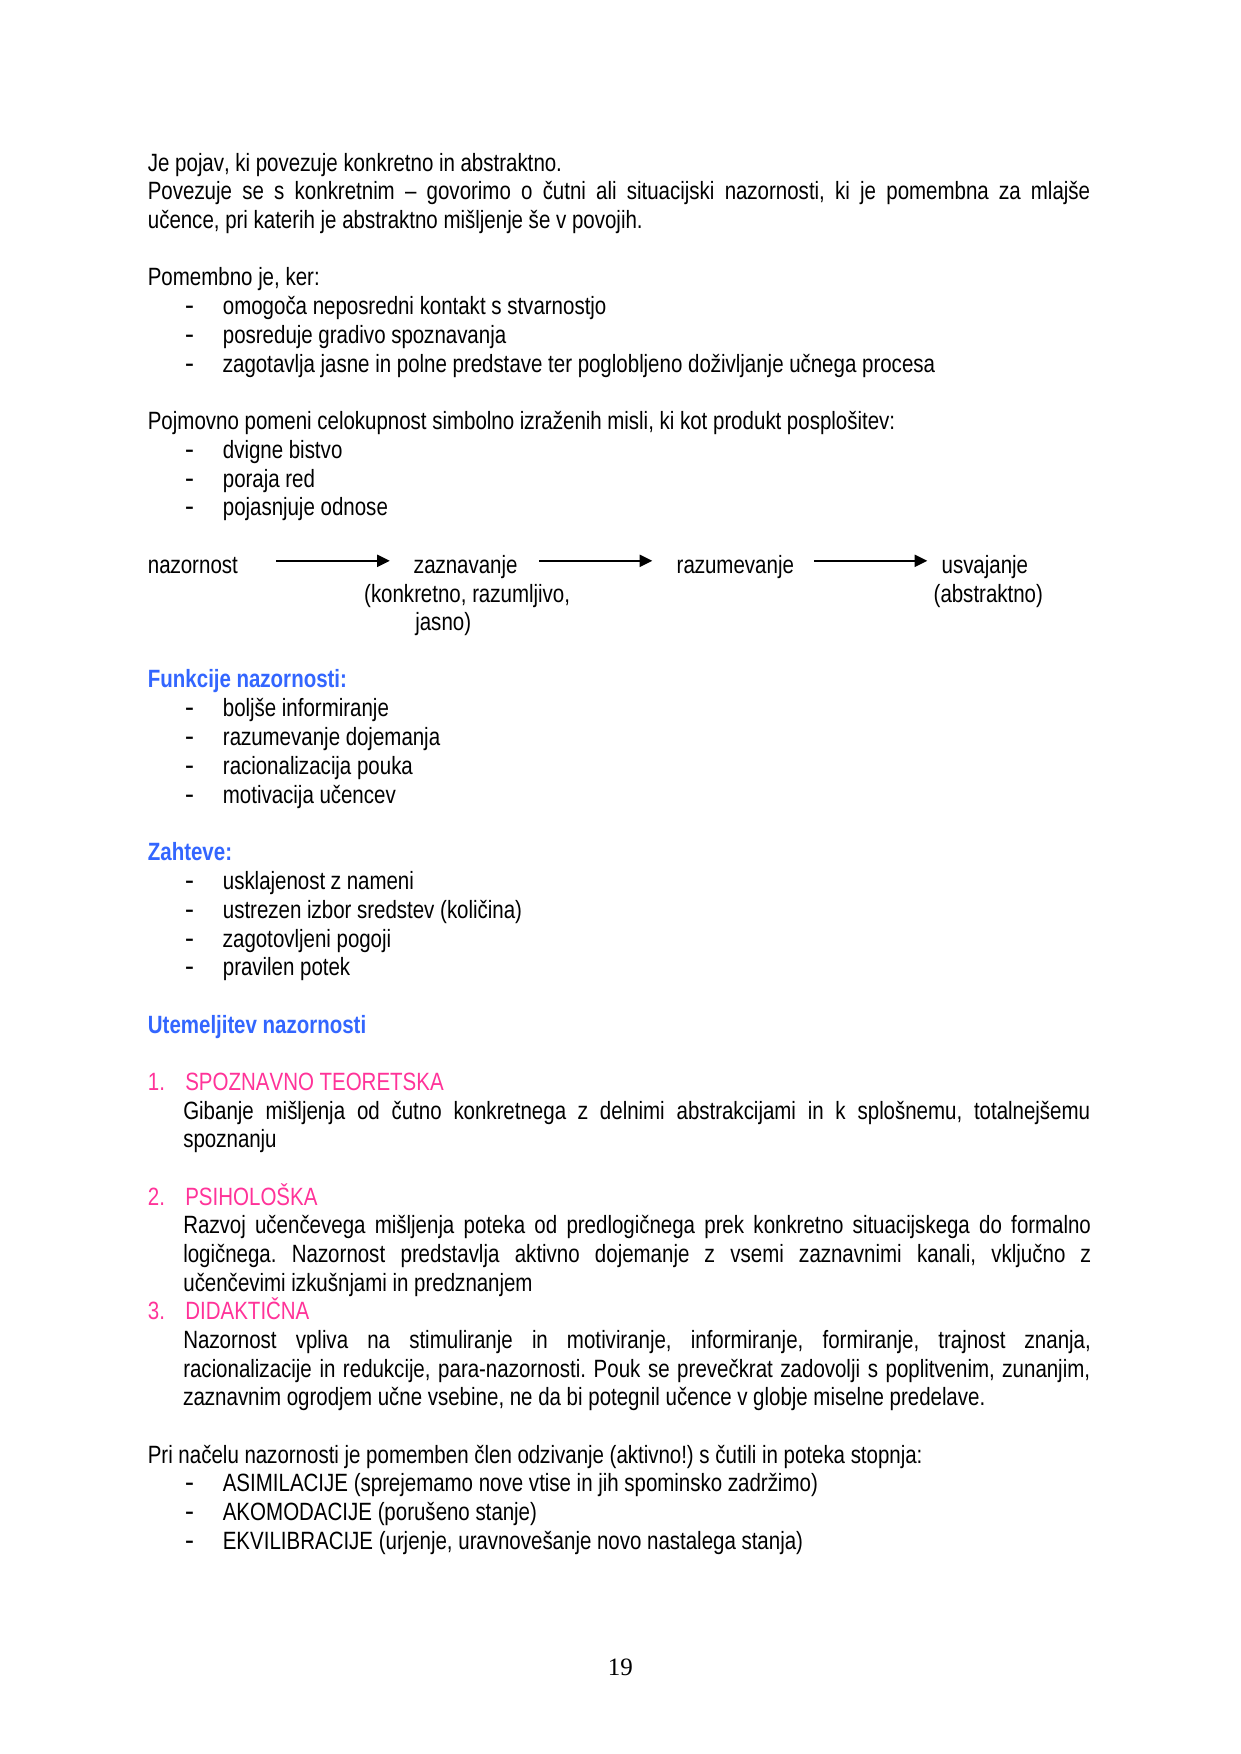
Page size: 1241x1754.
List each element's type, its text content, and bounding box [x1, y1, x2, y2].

text jasno) [148, 607, 1093, 636]
text Pri načelu nazornosti je pomemben člen odzivanje (aktivno!) s čutili in poteka stopnja: [148, 1439, 1093, 1468]
list EKVILIBRACIJE (urjenje, uravnovešanje novo nastalega stanja) [185, 1526, 1093, 1555]
list motivacija učencev [185, 780, 1093, 808]
list racionalizacija pouka [185, 751, 1093, 780]
list pravilen potek [185, 952, 1093, 981]
list razumevanje dojemanja [185, 722, 1093, 751]
text Funkcije nazornosti: [148, 664, 1093, 693]
list PSIHOLOŠKA [148, 1182, 1093, 1210]
list zagotavlja jasne in polne predstave ter poglobljeno doživljanje učnega procesa [185, 348, 1093, 377]
text Je pojav, ki povezuje konkretno in abstraktno. [148, 148, 1093, 176]
text Gibanje mišljenja od čutno konkretnega z delnimi abstrakcijami in k splošnemu, totalnejšemu spoznanju [183, 1096, 1093, 1153]
list ustrezen izbor sredstev (količina) [185, 895, 1093, 923]
list boljše informiranje [185, 693, 1093, 722]
list poraja red [185, 463, 1093, 492]
text (konkretno, razumljivo, (abstraktno) [148, 578, 1093, 607]
list usklajenost z nameni [185, 866, 1093, 895]
text Razvoj učenčevega mišljenja poteka od predlogičnega prek konkretno situacijskega do formalno logičnega. Nazornost predstavlja aktivno dojemanje z vsemi zaznavnimi kanali, vključno z učenčevimi izkušnjami in predznanjem [183, 1210, 1093, 1296]
list omogoča neposredni kontakt s stvarnostjo [185, 291, 1093, 320]
list pojasnjuje odnose [185, 492, 1093, 521]
text Pojmovno pomeni celokupnost simbolno izraženih misli, ki kot produkt posplošitev: [148, 406, 1093, 435]
text Utemeljitev nazornosti [148, 1010, 1093, 1038]
list ASIMILACIJE (sprejemamo nove vtise in jih spominsko zadržimo) [185, 1468, 1093, 1497]
list dvigne bistvo [185, 435, 1093, 463]
text Pomembno je, ker: [148, 262, 1093, 291]
text nazornost zaznavanje razumevanje usvajanje [148, 550, 1093, 578]
list AKOMODACIJE (porušeno stanje) [185, 1497, 1093, 1526]
text Zahteve: [148, 837, 1093, 866]
text Povezuje se s konkretnim – govorimo o čutni ali situacijski nazornosti, ki je pomembna za mlajše učence, pri katerih je abstraktno mišljenje še v povojih. [148, 176, 1093, 233]
text Nazornost vpliva na stimuliranje in motiviranje, informiranje, formiranje, trajnost znanja, racionalizacije in redukcije, para-nazornosti. Pouk se prevečkrat zadovolji s poplitvenim, zunanjim, zaznavnim ogrodjem učne vsebine, ne da bi potegnil učence v globje miselne predelave. [183, 1325, 1093, 1411]
list posreduje gradivo spoznavanja [185, 320, 1093, 348]
list SPOZNAVNO TEORETSKA [148, 1067, 1093, 1096]
list DIDAKTIČNA [148, 1296, 1093, 1325]
list zagotovljeni pogoji [185, 923, 1093, 952]
